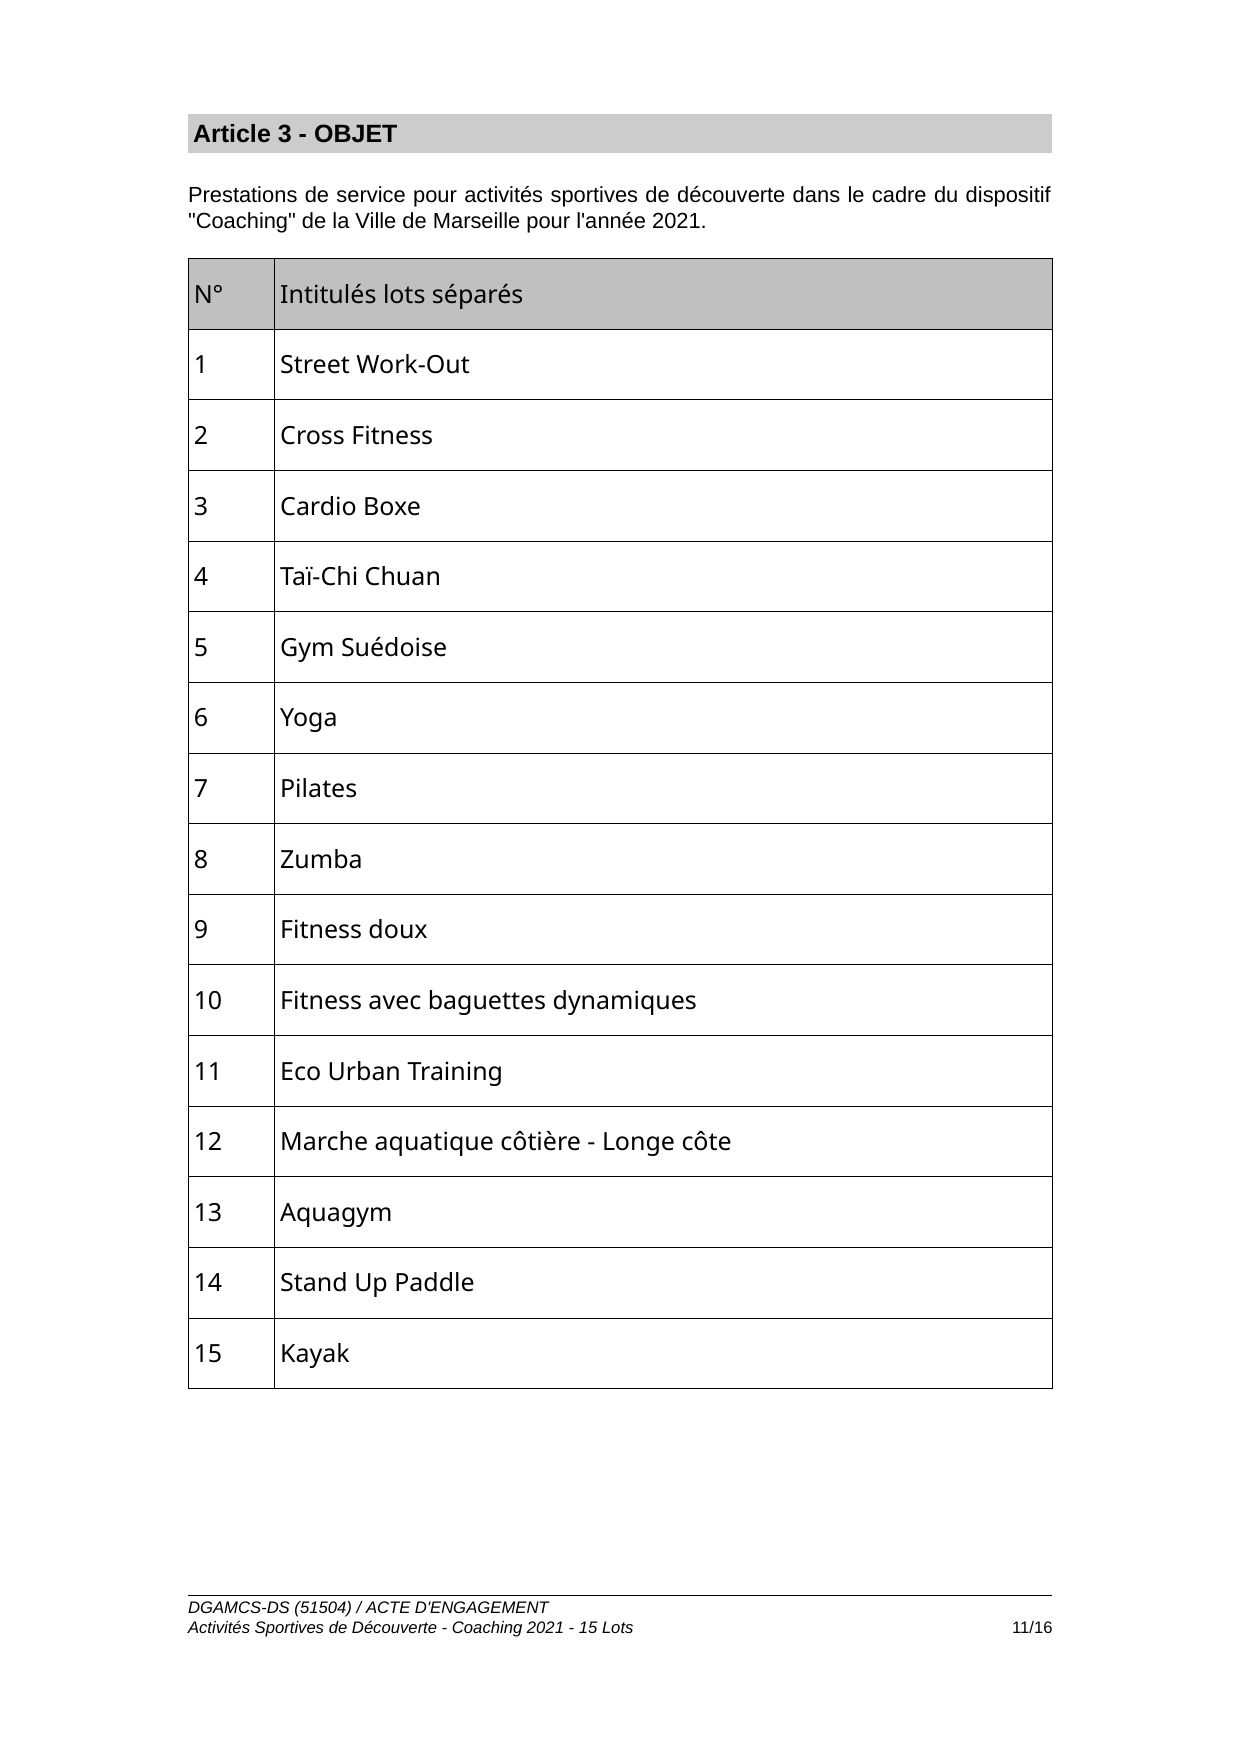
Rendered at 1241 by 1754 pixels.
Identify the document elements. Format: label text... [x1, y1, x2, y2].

table_cell Pilates [275, 754, 1052, 823]
table_cell 2 [189, 400, 274, 470]
table_cell 6 [189, 683, 274, 752]
table_cell Fitness doux [275, 895, 1052, 964]
text Prestations de service pour activités sportives de découverte dans le cadre du dispositif "Coaching" de la Ville de Marseille pour l'année 2021. [188, 182, 1052, 233]
table_header Intitulés lots séparés [275, 259, 1052, 329]
table_cell Street Work-Out [275, 330, 1052, 399]
table_cell Gym Suédoise [275, 612, 1052, 682]
table_cell 3 [189, 471, 274, 541]
table_cell 9 [189, 895, 274, 964]
table_cell 11 [189, 1036, 274, 1106]
table_cell 10 [189, 965, 274, 1035]
table_cell Cross Fitness [275, 400, 1052, 470]
table_cell 5 [189, 612, 274, 682]
table_cell 12 [189, 1107, 274, 1176]
table_cell Eco Urban Training [275, 1036, 1052, 1106]
table_cell 4 [189, 542, 274, 611]
table_cell 15 [189, 1319, 274, 1388]
table_cell Marche aquatique côtière - Longe côte [275, 1107, 1052, 1176]
table_cell 14 [189, 1248, 274, 1317]
table_cell Fitness avec baguettes dynamiques [275, 965, 1052, 1035]
subtitle OBJET [190, 116, 1050, 151]
table_cell 13 [189, 1177, 274, 1247]
table_cell 8 [189, 824, 274, 894]
table_cell 7 [189, 754, 274, 823]
table_cell Cardio Boxe [275, 471, 1052, 541]
table_cell 1 [189, 330, 274, 399]
table_cell Kayak [275, 1319, 1052, 1388]
table_cell Yoga [275, 683, 1052, 752]
table_cell Stand Up Paddle [275, 1248, 1052, 1317]
table_cell Aquagym [275, 1177, 1052, 1247]
table_header N° [189, 259, 274, 329]
table_cell Taï-Chi Chuan [275, 542, 1052, 611]
table_cell Zumba [275, 824, 1052, 894]
